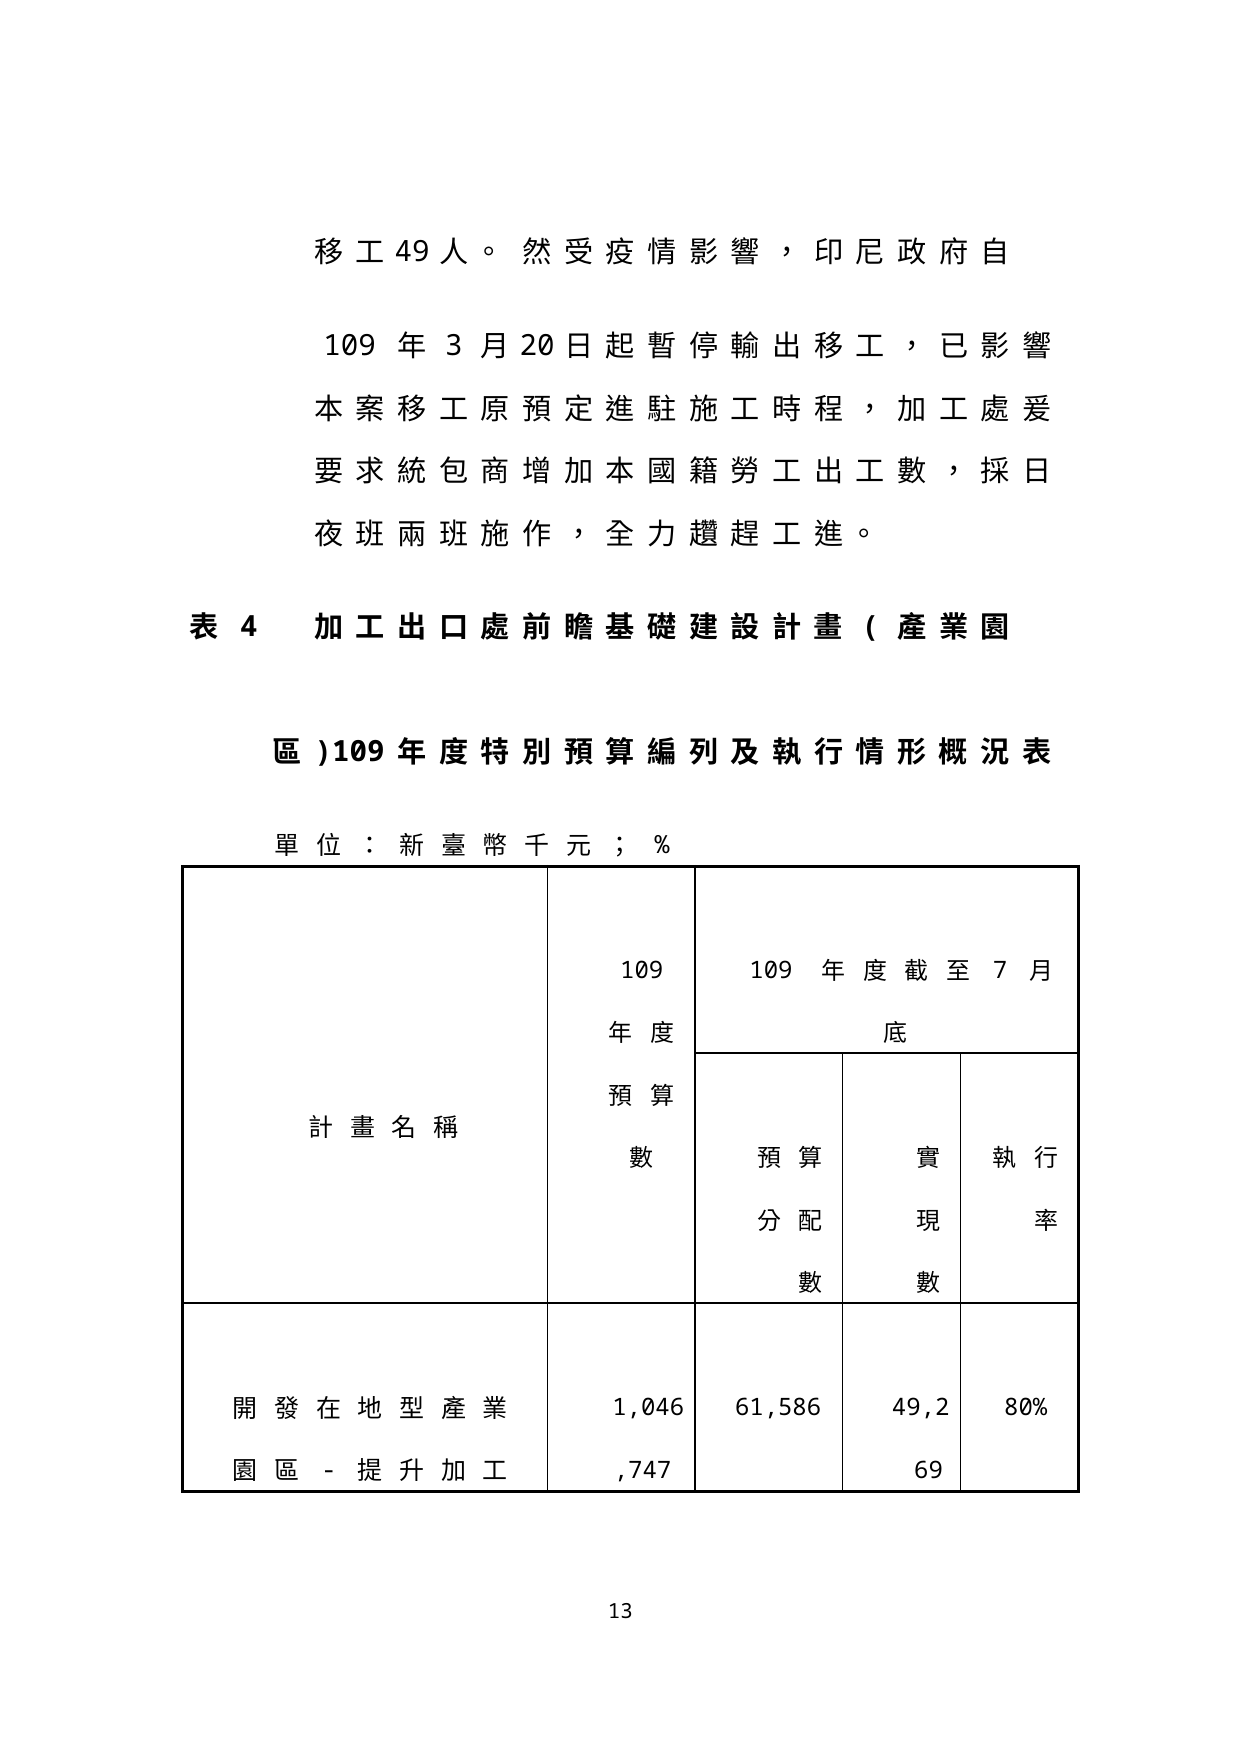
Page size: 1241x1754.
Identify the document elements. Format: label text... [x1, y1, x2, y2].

table_cell 開發在地型產業園區-提升加工 [184, 1304, 547, 1490]
table_cell 預算分配數 [696, 1054, 842, 1302]
table_header 109年度截至7月底 [696, 868, 1077, 1052]
text 表4 加工出口處前瞻基礎建設計畫(產業園區)109年度特別預算編列及執行情形概況表 單位：新臺幣千元；% [183, 552, 1058, 865]
table_header 109年度預算數 [548, 868, 694, 1302]
table_header 計畫名稱 [184, 868, 547, 1302]
table_cell 1,046,747 [548, 1304, 694, 1490]
table_cell 執行率 [961, 1054, 1077, 1302]
table_cell 49,269 [843, 1304, 960, 1490]
table_cell 61,586 [696, 1304, 842, 1490]
text 移工49人。然受疫情影響，印尼政府自109年3月20日起暫停輸出移工，已影響本案移工原預定進駐施工時程，加工處爰要求統包商增加本國籍勞工出工數，採日夜班兩班施作，全力趲趕工進。 [271, 177, 1058, 552]
table_cell 實現數 [843, 1054, 960, 1302]
table_cell 80% [961, 1304, 1077, 1490]
